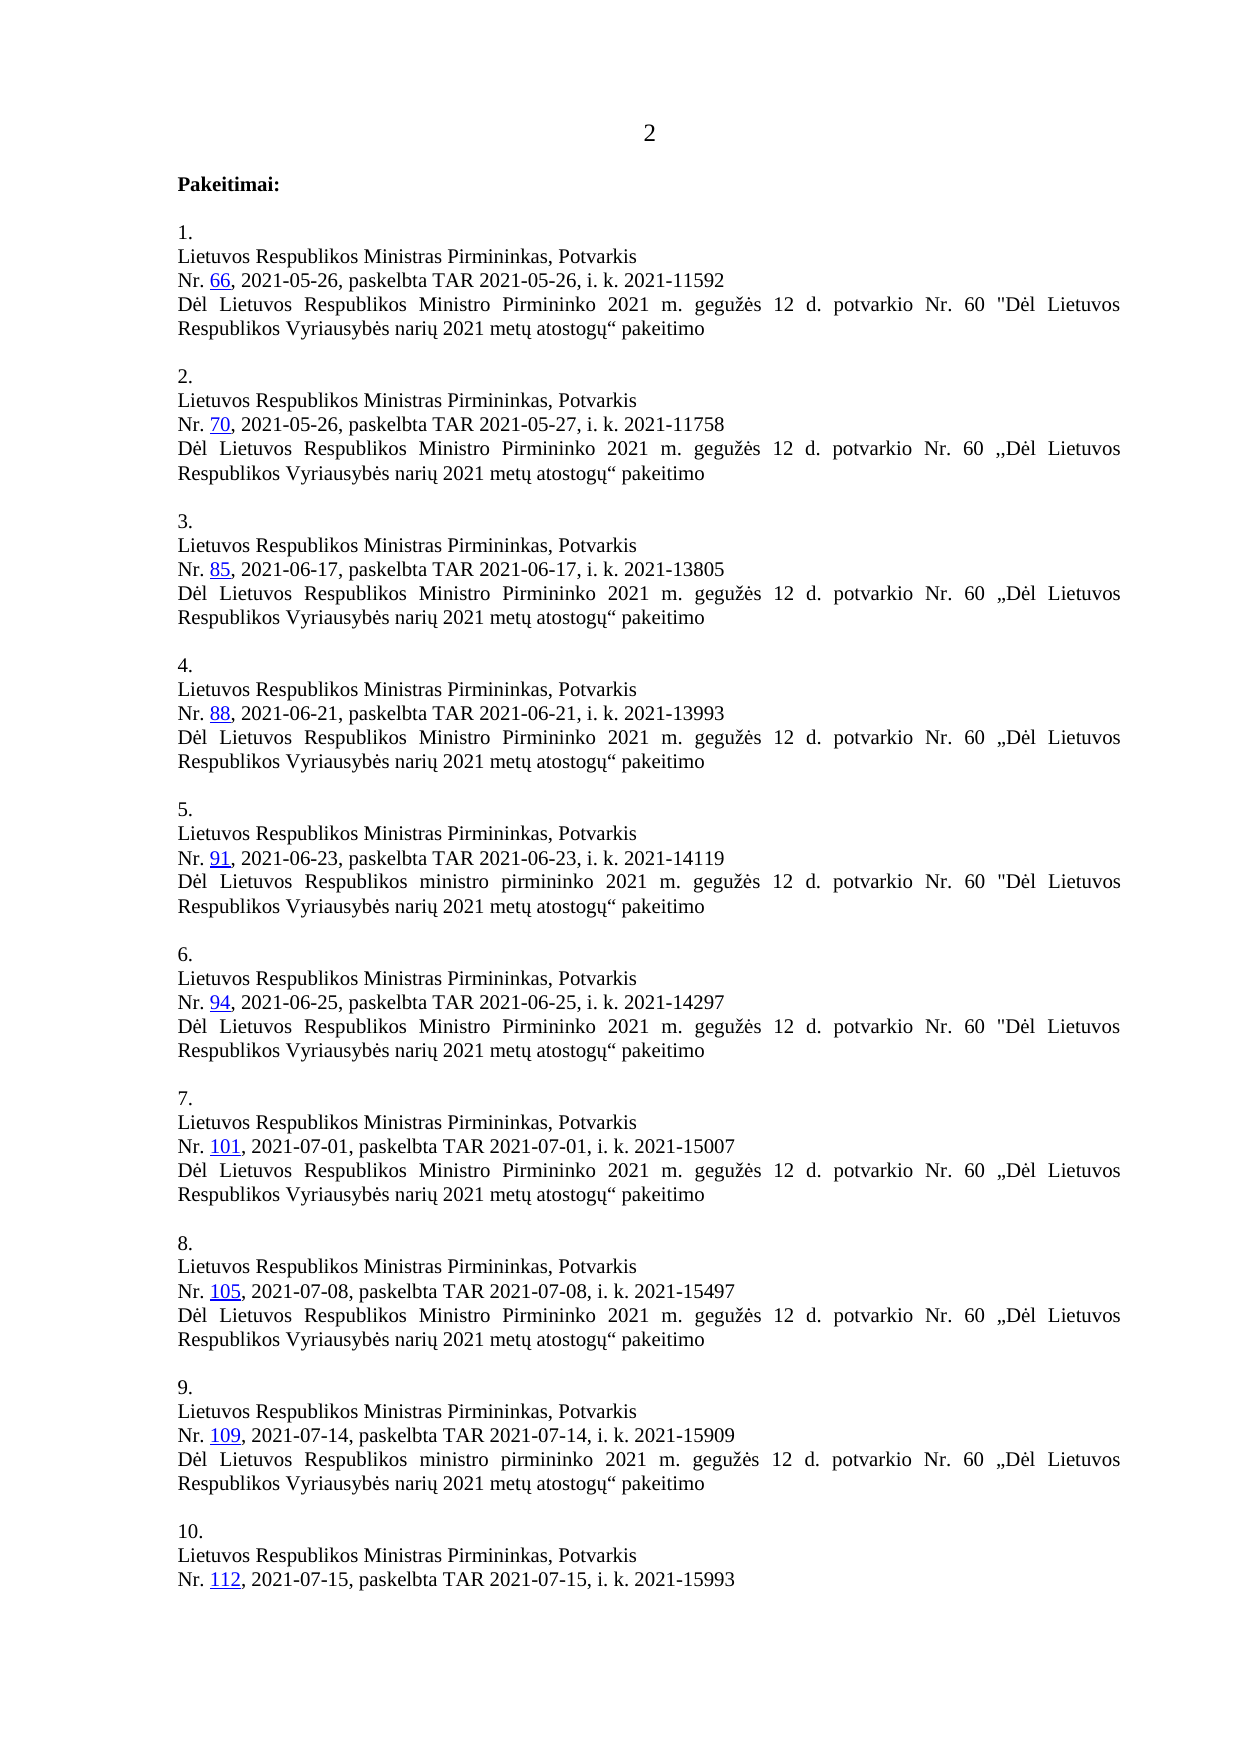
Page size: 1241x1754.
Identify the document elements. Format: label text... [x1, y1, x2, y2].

text 4. [177, 653, 1122, 677]
text 1. [177, 220, 1122, 244]
text Dėl Lietuvos Respublikos Ministro Pirmininko 2021 m. gegužės 12 d. potvarkio Nr. 60 „Dėl Lietuvos Respublikos Vyriausybės narių 2021 metų atostogų“ pakeitimo [177, 581, 1122, 629]
text Dėl Lietuvos Respublikos Ministro Pirmininko 2021 m. gegužės 12 d. potvarkio Nr. 60 „Dėl Lietuvos Respublikos Vyriausybės narių 2021 metų atostogų“ pakeitimo [177, 1158, 1122, 1206]
text Lietuvos Respublikos Ministras Pirmininkas, Potvarkis [177, 677, 1122, 701]
text 7. [177, 1086, 1122, 1110]
text Dėl Lietuvos Respublikos Ministro Pirmininko 2021 m. gegužės 12 d. potvarkio Nr. 60 "Dėl Lietuvos Respublikos Vyriausybės narių 2021 metų atostogų“ pakeitimo [177, 292, 1122, 340]
text Nr. 101, 2021-07-01, paskelbta TAR 2021-07-01, i. k. 2021-15007 [177, 1134, 1122, 1158]
text Dėl Lietuvos Respublikos Ministro Pirmininko 2021 m. gegužės 12 d. potvarkio Nr. 60 "Dėl Lietuvos Respublikos Vyriausybės narių 2021 metų atostogų“ pakeitimo [177, 1014, 1122, 1062]
text 6. [177, 942, 1122, 966]
text 10. [177, 1519, 1122, 1543]
text Lietuvos Respublikos Ministras Pirmininkas, Potvarkis [177, 1543, 1122, 1567]
text 3. [177, 508, 1122, 533]
text Lietuvos Respublikos Ministras Pirmininkas, Potvarkis [177, 1399, 1122, 1423]
text Lietuvos Respublikos Ministras Pirmininkas, Potvarkis [177, 1110, 1122, 1134]
text Nr. 94, 2021-06-25, paskelbta TAR 2021-06-25, i. k. 2021-14297 [177, 990, 1122, 1014]
text Nr. 105, 2021-07-08, paskelbta TAR 2021-07-08, i. k. 2021-15497 [177, 1278, 1122, 1303]
text 9. [177, 1375, 1122, 1399]
text 5. [177, 797, 1122, 821]
text Nr. 109, 2021-07-14, paskelbta TAR 2021-07-14, i. k. 2021-15909 [177, 1423, 1122, 1447]
text Lietuvos Respublikos Ministras Pirmininkas, Potvarkis [177, 821, 1122, 845]
text Dėl Lietuvos Respublikos Ministro Pirmininko 2021 m. gegužės 12 d. potvarkio Nr. 60 „Dėl Lietuvos Respublikos Vyriausybės narių 2021 metų atostogų“ pakeitimo [177, 725, 1122, 773]
text Nr. 91, 2021-06-23, paskelbta TAR 2021-06-23, i. k. 2021-14119 [177, 845, 1122, 869]
text 8. [177, 1230, 1122, 1254]
text Nr. 85, 2021-06-17, paskelbta TAR 2021-06-17, i. k. 2021-13805 [177, 557, 1122, 581]
text Nr. 66, 2021-05-26, paskelbta TAR 2021-05-26, i. k. 2021-11592 [177, 268, 1122, 292]
text Dėl Lietuvos Respublikos Ministro Pirmininko 2021 m. gegužės 12 d. potvarkio Nr. 60 „Dėl Lietuvos Respublikos Vyriausybės narių 2021 metų atostogų“ pakeitimo [177, 1303, 1122, 1351]
text Lietuvos Respublikos Ministras Pirmininkas, Potvarkis [177, 388, 1122, 412]
text Lietuvos Respublikos Ministras Pirmininkas, Potvarkis [177, 244, 1122, 268]
text Nr. 70, 2021-05-26, paskelbta TAR 2021-05-27, i. k. 2021-11758 [177, 412, 1122, 436]
text Dėl Lietuvos Respublikos ministro pirmininko 2021 m. gegužės 12 d. potvarkio Nr. 60 "Dėl Lietuvos Respublikos Vyriausybės narių 2021 metų atostogų“ pakeitimo [177, 869, 1122, 918]
text Pakeitimai: [177, 172, 1122, 196]
text Nr. 112, 2021-07-15, paskelbta TAR 2021-07-15, i. k. 2021-15993 [177, 1567, 1122, 1591]
text Dėl Lietuvos Respublikos Ministro Pirmininko 2021 m. gegužės 12 d. potvarkio Nr. 60 ,,Dėl Lietuvos Respublikos Vyriausybės narių 2021 metų atostogų“ pakeitimo [177, 436, 1122, 484]
text Lietuvos Respublikos Ministras Pirmininkas, Potvarkis [177, 1254, 1122, 1278]
text Dėl Lietuvos Respublikos ministro pirmininko 2021 m. gegužės 12 d. potvarkio Nr. 60 „Dėl Lietuvos Respublikos Vyriausybės narių 2021 metų atostogų“ pakeitimo [177, 1447, 1122, 1495]
text Lietuvos Respublikos Ministras Pirmininkas, Potvarkis [177, 533, 1122, 557]
text Lietuvos Respublikos Ministras Pirmininkas, Potvarkis [177, 966, 1122, 990]
text Nr. 88, 2021-06-21, paskelbta TAR 2021-06-21, i. k. 2021-13993 [177, 701, 1122, 725]
text 2. [177, 364, 1122, 388]
